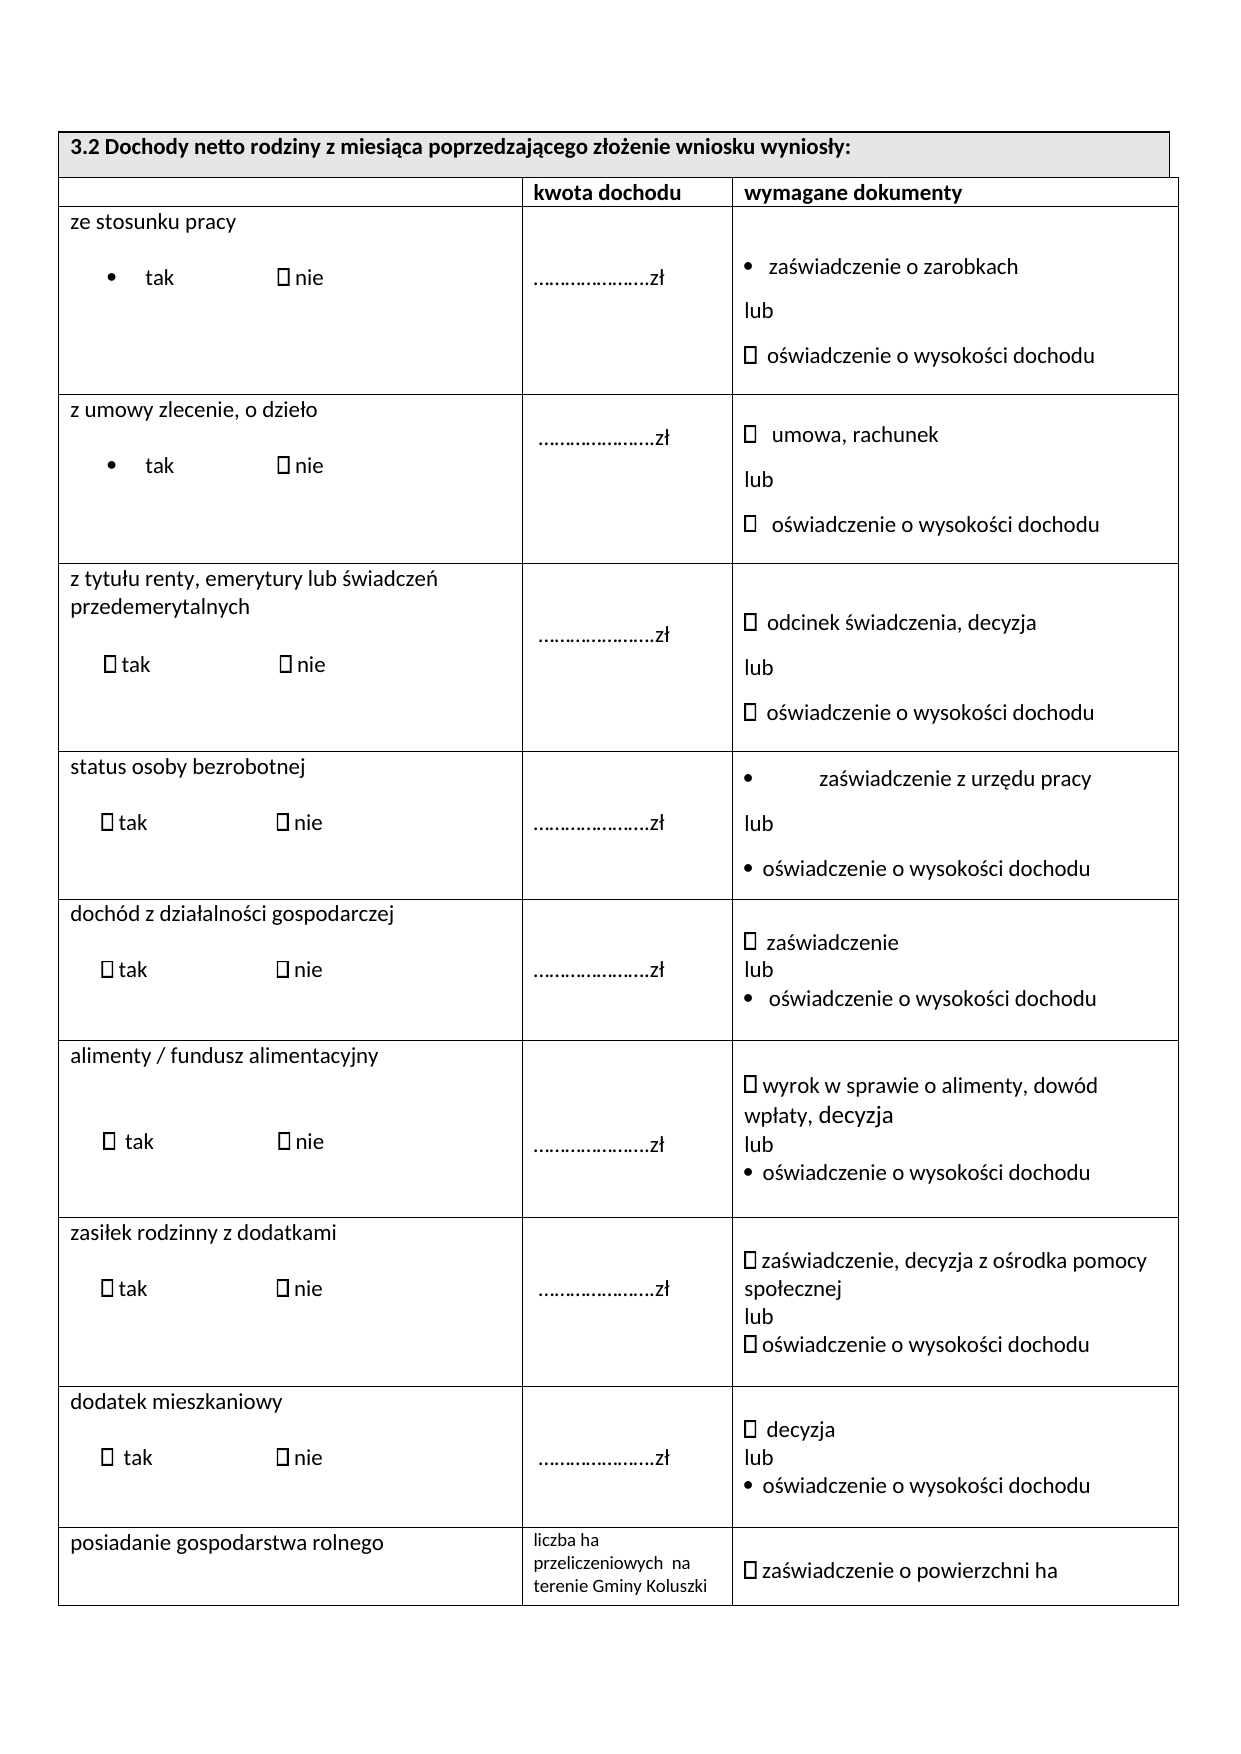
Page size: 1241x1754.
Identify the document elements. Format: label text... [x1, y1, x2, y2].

table_cell zasiłek rodzinny z dodatkami tak nie [59, 1218, 522, 1386]
table_cell ………………….zł [523, 900, 732, 1040]
picture [744, 932, 757, 950]
picture [744, 1075, 757, 1093]
picture [744, 515, 757, 532]
table_cell zaświadczenie z urzędu pracy lub oświadczenie o wysokości dochodu [733, 752, 1178, 898]
picture [104, 655, 117, 673]
table_cell wyrok w sprawie o alimenty, dowód wpłaty, decyzja lub oświadczenie o wysokości dochodu [733, 1041, 1178, 1217]
table_cell zaświadczenie, decyzja z ośrodka pomocy społecznej lub oświadczenie o wysokości dochodu [733, 1218, 1178, 1386]
picture [744, 425, 757, 443]
picture [101, 813, 114, 831]
picture [744, 1335, 757, 1353]
picture [277, 268, 290, 286]
picture [276, 1448, 289, 1466]
table_cell z umowy zlecenie, o dzieło tak nie [59, 395, 522, 563]
table_cell ………………….zł [523, 1387, 732, 1527]
picture [279, 655, 292, 673]
picture [101, 1448, 114, 1466]
table_cell ………………….zł [523, 752, 732, 898]
picture [744, 613, 757, 631]
table_cell zaświadczenie lub oświadczenie o wysokości dochodu [733, 900, 1178, 1040]
table_cell decyzja lub oświadczenie o wysokości dochodu [733, 1387, 1178, 1527]
picture [278, 1132, 291, 1150]
picture [101, 1279, 114, 1297]
table_cell alimenty / fundusz alimentacyjny tak nie [59, 1041, 522, 1217]
table_cell zaświadczenie o powierzchni ha [733, 1528, 1178, 1605]
table_cell z tytułu renty, emerytury lub świadczeń przedemerytalnych tak nie [59, 564, 522, 751]
picture [744, 1251, 757, 1269]
table_cell posiadanie gospodarstwa rolnego [59, 1528, 522, 1605]
table_cell status osoby bezrobotnej tak nie [59, 752, 522, 898]
picture [744, 1420, 757, 1438]
table_cell liczba ha przeliczeniowych na terenie Gminy Koluszki [523, 1528, 732, 1605]
table_cell zaświadczenie o zarobkach lub oświadczenie o wysokości dochodu [733, 207, 1178, 394]
table_cell odcinek świadczenia, decyzja lub oświadczenie o wysokości dochodu [733, 564, 1178, 751]
table_cell umowa, rachunek lub oświadczenie o wysokości dochodu [733, 395, 1178, 563]
picture [276, 961, 289, 978]
table_cell ………………….zł [523, 207, 732, 394]
picture [744, 1561, 757, 1579]
table_cell ………………….zł [523, 395, 732, 563]
table_cell kwota dochodu [523, 178, 732, 206]
picture [276, 813, 289, 831]
table_cell ………………….zł [523, 1041, 732, 1217]
picture [744, 346, 757, 364]
table_header 3.2 Dochody netto rodziny z miesiąca poprzedzającego złożenie wniosku wyniosły: [59, 133, 1169, 177]
table_cell ………………….zł [523, 564, 732, 751]
table_header [1170, 131, 1178, 177]
table_cell dodatek mieszkaniowy tak nie [59, 1387, 522, 1527]
picture [277, 456, 290, 474]
table_cell wymagane dokumenty [733, 178, 1178, 206]
table_cell dochód z działalności gospodarczej tak nie [59, 900, 522, 1040]
picture [276, 1279, 289, 1297]
picture [103, 1132, 116, 1150]
table_cell ze stosunku pracy tak nie [59, 207, 522, 394]
table_cell ………………….zł [523, 1218, 732, 1386]
table_cell [59, 178, 522, 206]
picture [101, 961, 114, 978]
picture [744, 703, 757, 721]
